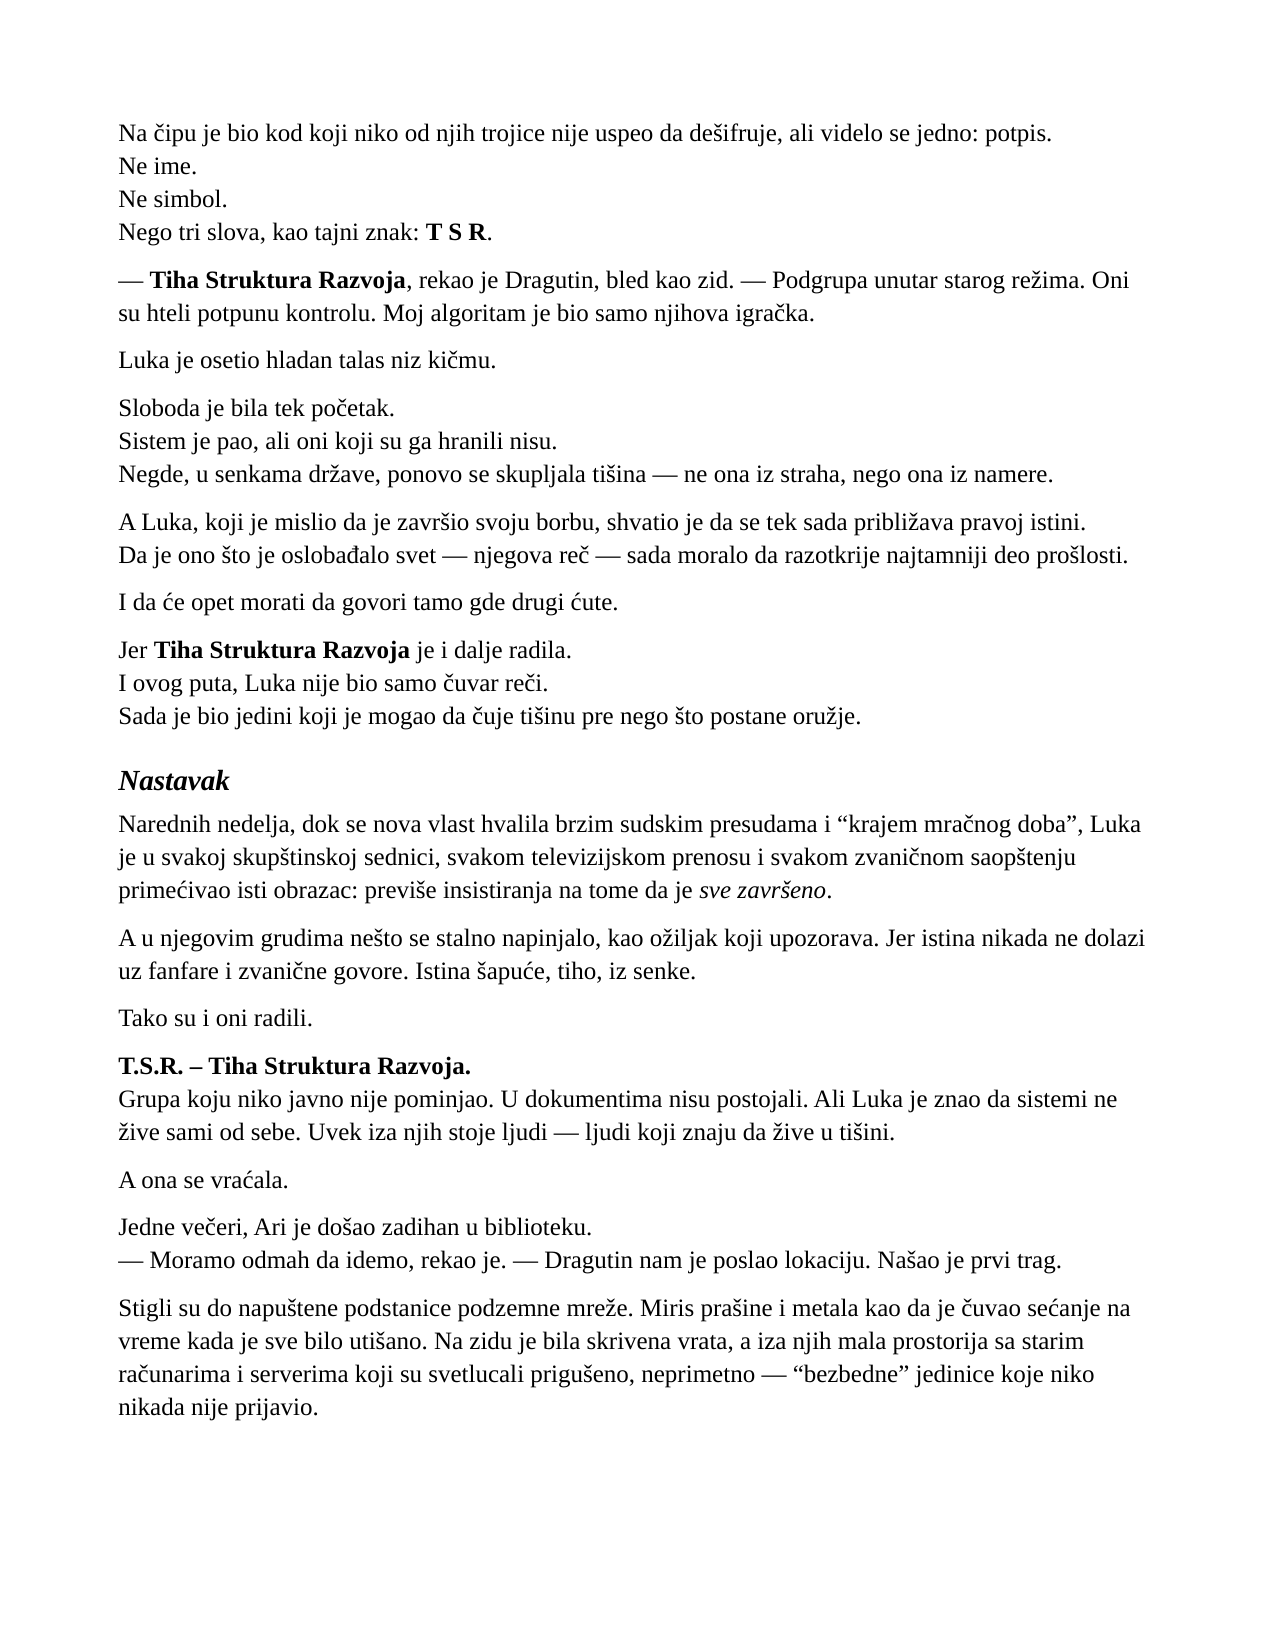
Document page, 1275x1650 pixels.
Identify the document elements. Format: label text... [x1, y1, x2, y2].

text I da će opet morati da govori tamo gde drugi ćute. [118, 587, 1157, 616]
text A u njegovim grudima nešto se stalno napinjalo, kao ožiljak koji upozorava. Jer istina nikada ne dolazi uz fanfare i zvanične govore. Istina šapuće, tiho, iz senke. [118, 923, 1157, 984]
text Jedne večeri, Ari je došao zadihan u biblioteku. — Moramo odmah da idemo, rekao je. — Dragutin nam je poslao lokaciju. Našao je prvi trag. [118, 1212, 1157, 1274]
subtitle Nastavak [118, 763, 1157, 797]
text Luka je osetio hladan talas niz kičmu. [118, 345, 1157, 374]
text T.S.R. – Tiha Struktura Razvoja. Grupa koju niko javno nije pominjao. U dokumentima nisu postojali. Ali Luka je znao da sistemi ne žive sami od sebe. Uvek iza njih stoje ljudi — ljudi koji znaju da žive u tišini. [118, 1051, 1157, 1146]
text Jer Tiha Struktura Razvoja je i dalje radila. I ovog puta, Luka nije bio samo čuvar reči. Sada je bio jedini koji je mogao da čuje tišinu pre nego što postane oružje. [118, 635, 1157, 730]
text Narednih nedelja, dok se nova vlast hvalila brzim sudskim presudama i “krajem mračnog doba”, Luka je u svakoj skupštinskoj sednici, svakom televizijskom prenosu i svakom zvaničnom saopštenju primećivao isti obrazac: previše insistiranja na tome da je sve završeno. [118, 809, 1157, 904]
text Tako su i oni radili. [118, 1003, 1157, 1032]
text Na čipu je bio kod koji niko od njih trojice nije uspeo da dešifruje, ali videlo se jedno: potpis. Ne ime. Ne simbol. Nego tri slova, kao tajni znak: T S R. [118, 118, 1157, 246]
text Stigli su do napuštene podstanice podzemne mreže. Miris prašine i metala kao da je čuvao sećanje na vreme kada je sve bilo utišano. Na zidu je bila skrivena vrata, a iza njih mala prostorija sa starim računarima i serverima koji su svetlucali prigušeno, neprimetno — “bezbedne” jedinice koje niko nikada nije prijavio. [118, 1293, 1157, 1421]
text A Luka, koji je mislio da je završio svoju borbu, shvatio je da se tek sada približava pravoj istini. Da je ono što je oslobađalo svet — njegova reč — sada moralo da razotkrije najtamniji deo prošlosti. [118, 507, 1157, 568]
text — Tiha Struktura Razvoja, rekao je Dragutin, bled kao zid. — Podgrupa unutar starog režima. Oni su hteli potpunu kontrolu. Moj algoritam je bio samo njihova igračka. [118, 265, 1157, 327]
text A ona se vraćala. [118, 1165, 1157, 1193]
text Sloboda je bila tek početak. Sistem je pao, ali oni koji su ga hranili nisu. Negde, u senkama države, ponovo se skupljala tišina — ne ona iz straha, nego ona iz namere. [118, 393, 1157, 488]
